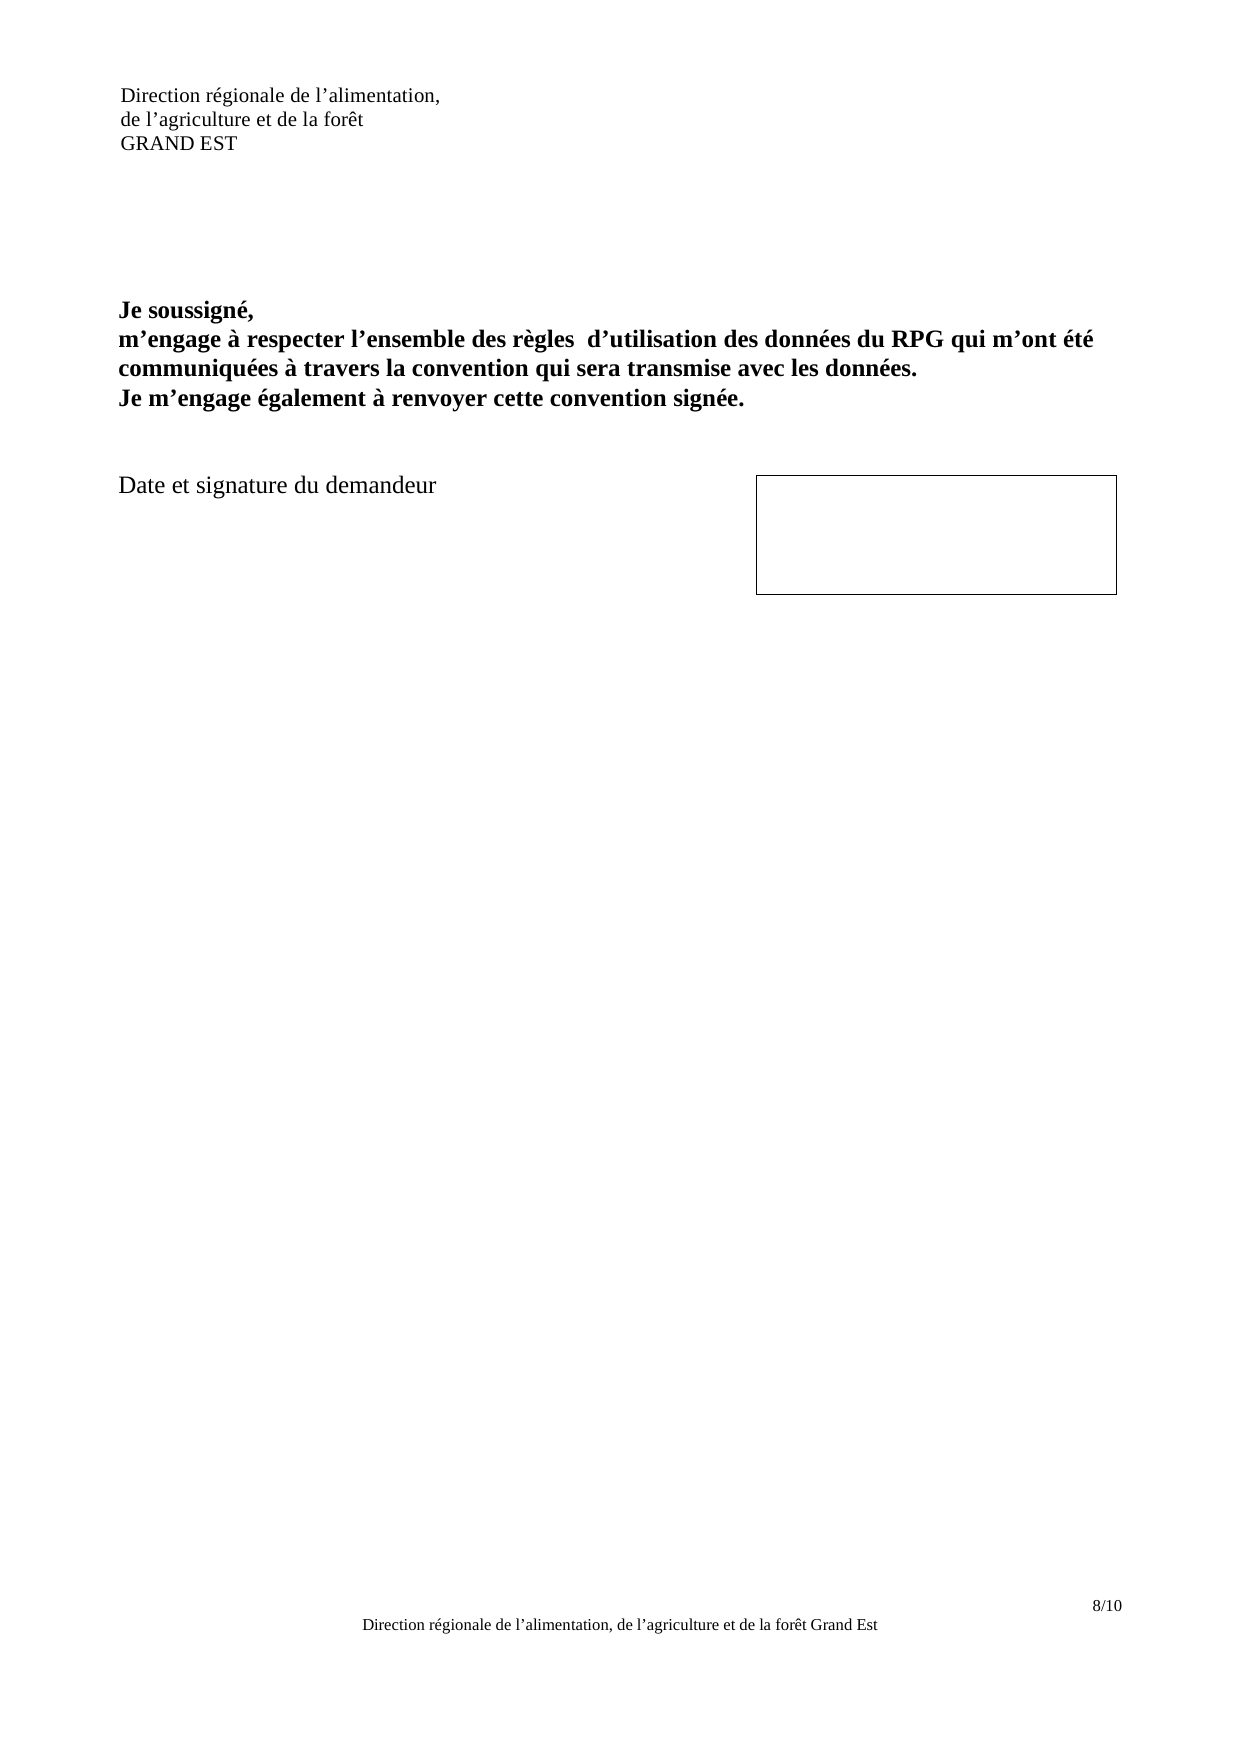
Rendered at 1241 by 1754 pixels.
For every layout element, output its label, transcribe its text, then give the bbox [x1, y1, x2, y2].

text m’engage à respecter l’ensemble des règles d’utilisation des données du RPG qui m’ont été communiquées à travers la convention qui sera transmise avec les données. [118, 324, 1122, 382]
table_header Direction régionale de l’alimentation, de l’agriculture et de la forêt GRAND EST [120, 83, 486, 203]
table_header [486, 83, 618, 203]
text Je soussigné, [118, 295, 1122, 324]
text Date et signature du demandeur [118, 469, 1122, 499]
table_cell [120, 203, 1123, 269]
table_header [619, 83, 1123, 203]
text Je m’engage également à renvoyer cette convention signée. [118, 382, 1122, 411]
